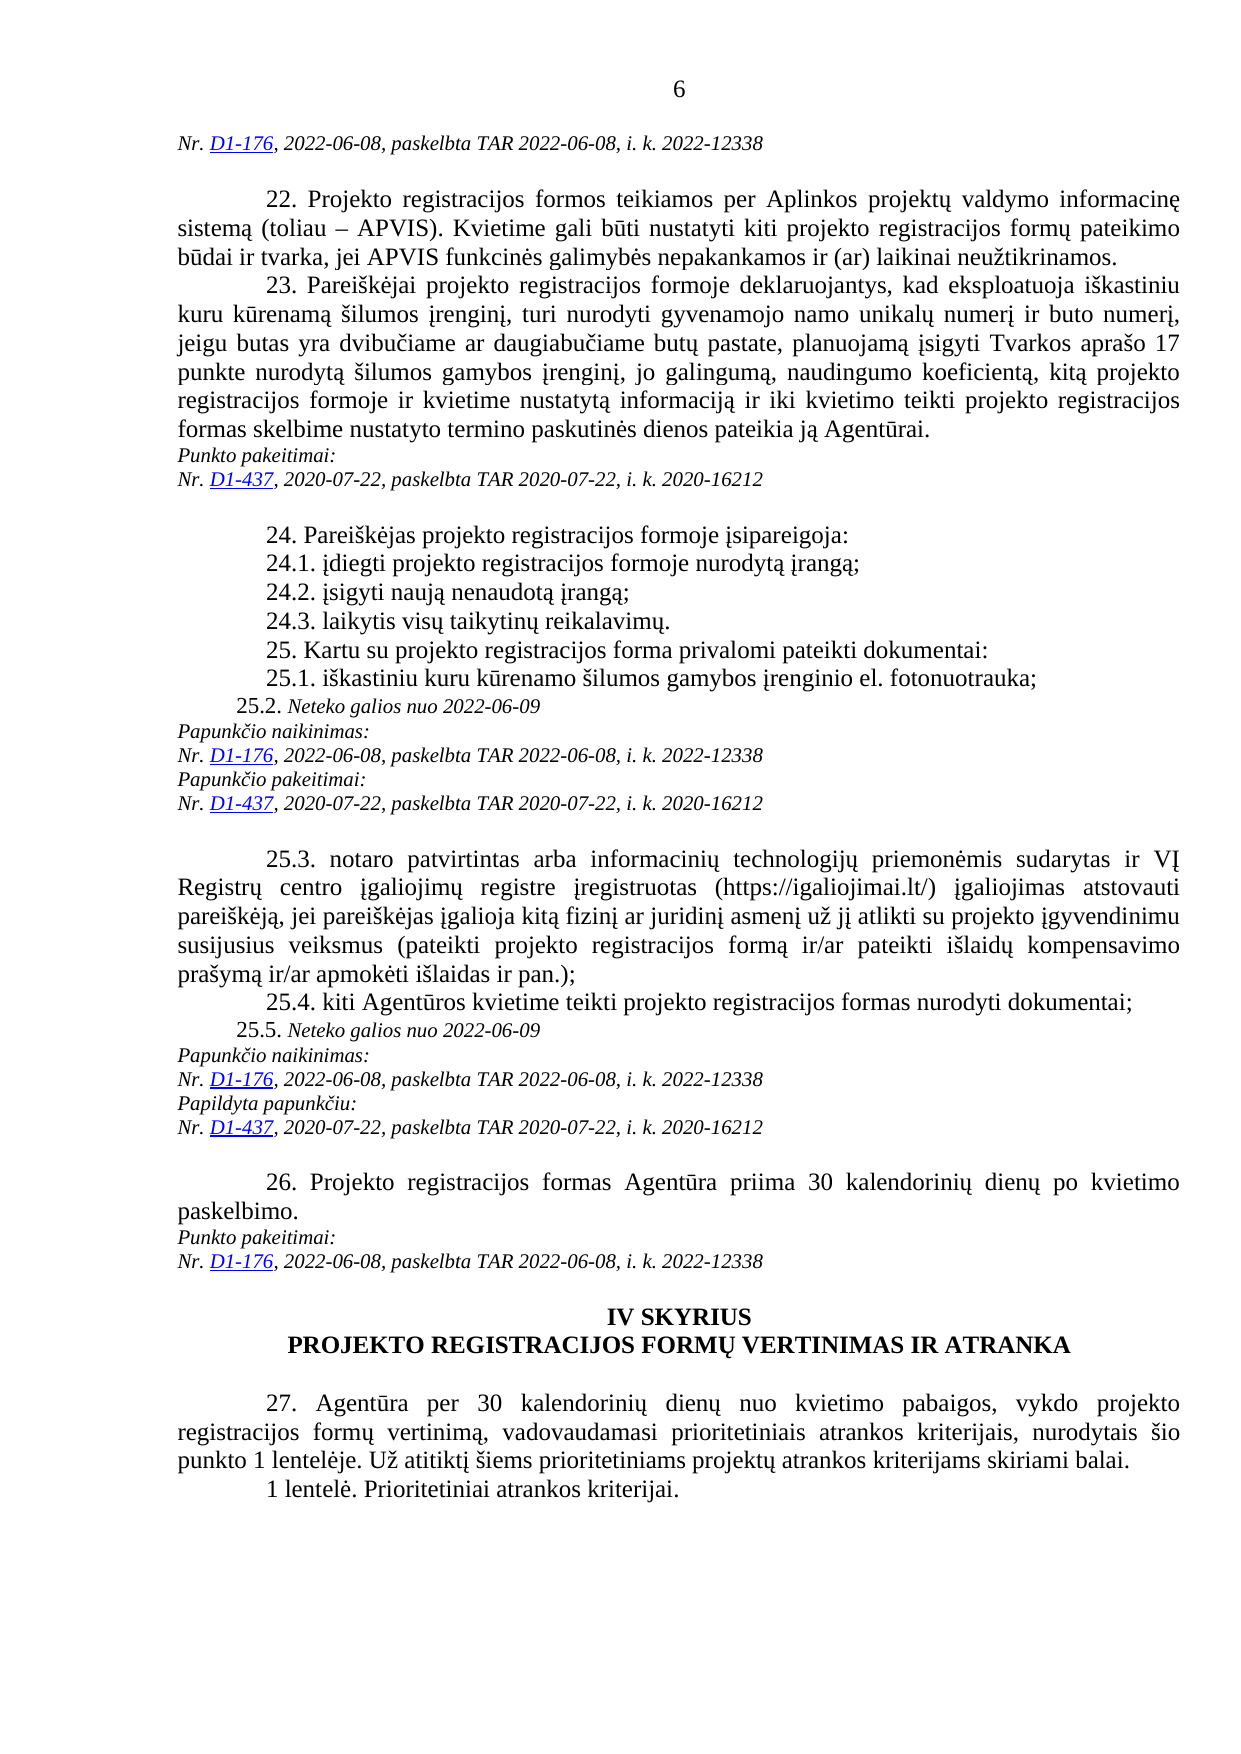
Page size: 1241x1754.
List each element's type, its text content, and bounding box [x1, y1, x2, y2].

text Nr. D1-176, 2022-06-08, paskelbta TAR 2022-06-08, i. k. 2022-12338 [177, 743, 1181, 767]
text 25.4. kiti Agentūros kvietime teikti projekto registracijos formas nurodyti dokumentai; [177, 987, 1181, 1016]
text 24.3. laikytis visų taikytinų reikalavimų. [177, 606, 1181, 635]
text 25. Kartu su projekto registracijos forma privalomi pateikti dokumentai: [177, 635, 1181, 663]
text Papunkčio naikinimas: [177, 1042, 1181, 1067]
text Papunkčio naikinimas: [177, 719, 1181, 743]
text 26. Projekto registracijos formas Agentūra priima 30 kalendorinių dienų po kvietimo paskelbimo. [177, 1167, 1181, 1225]
text 25.3. notaro patvirtintas arba informacinių technologijų priemonėmis sudarytas ir VĮ Registrų centro įgaliojimų registre įregistruotas (https://igaliojimai.lt/) įgaliojimas atstovauti pareiškėją, jei pareiškėjas įgalioja kitą fizinį ar juridinį asmenį už jį atlikti su projekto įgyvendinimu susijusius veiksmus (pateikti projekto registracijos formą ir/ar pateikti išlaidų kompensavimo prašymą ir/ar apmokėti išlaidas ir pan.); [177, 844, 1181, 987]
text 1 lentelė. Prioritetiniai atrankos kriterijai. [177, 1474, 1181, 1503]
text IV SKYRIUS [177, 1302, 1181, 1331]
text 22. Projekto registracijos formos teikiamos per Aplinkos projektų valdymo informacinę sistemą (toliau – APVIS). Kvietime gali būti nustatyti kiti projekto registracijos formų pateikimo būdai ir tvarka, jei APVIS funkcinės galimybės nepakankamos ir (ar) laikinai neužtikrinamos. [177, 184, 1181, 270]
text 27. Agentūra per 30 kalendorinių dienų nuo kvietimo pabaigos, vykdo projekto registracijos formų vertinimą, vadovaudamasi prioritetiniais atrankos kriterijais, nurodytais šio punkto 1 lentelėje. Už atitiktį šiems prioritetiniams projektų atrankos kriterijams skiriami balai. [177, 1388, 1181, 1474]
text 25.5. Neteko galios nuo 2022-06-09 [177, 1016, 1181, 1042]
text Nr. D1-437, 2020-07-22, paskelbta TAR 2020-07-22, i. k. 2020-16212 [177, 791, 1181, 815]
text Nr. D1-437, 2020-07-22, paskelbta TAR 2020-07-22, i. k. 2020-16212 [177, 467, 1181, 491]
text 25.2. Neteko galios nuo 2022-06-09 [177, 692, 1181, 719]
text Punkto pakeitimai: [177, 1225, 1181, 1249]
text Nr. D1-437, 2020-07-22, paskelbta TAR 2020-07-22, i. k. 2020-16212 [177, 1115, 1181, 1139]
text 24.2. įsigyti naują nenaudotą įrangą; [177, 577, 1181, 606]
text Nr. D1-176, 2022-06-08, paskelbta TAR 2022-06-08, i. k. 2022-12338 [177, 131, 1181, 155]
text 25.1. iškastiniu kuru kūrenamo šilumos gamybos įrenginio el. fotonuotrauka; [177, 663, 1181, 692]
text PROJEKTO REGISTRACIJOS FORMŲ VERTINIMAS IR ATRANKA [177, 1331, 1181, 1359]
text 24.1. įdiegti projekto registracijos formoje nurodytą įrangą; [177, 548, 1181, 577]
text 23. Pareiškėjai projekto registracijos formoje deklaruojantys, kad eksploatuoja iškastiniu kuru kūrenamą šilumos įrenginį, turi nurodyti gyvenamojo namo unikalų numerį ir buto numerį, jeigu butas yra dvibučiame ar daugiabučiame butų pastate, planuojamą įsigyti Tvarkos aprašo 17 punkte nurodytą šilumos gamybos įrenginį, jo galingumą, naudingumo koeficientą, kitą projekto registracijos formoje ir kvietime nustatytą informaciją ir iki kvietimo teikti projekto registracijos formas skelbime nustatyto termino paskutinės dienos pateikia ją Agentūrai. [177, 270, 1181, 443]
text Nr. D1-176, 2022-06-08, paskelbta TAR 2022-06-08, i. k. 2022-12338 [177, 1249, 1181, 1273]
text Punkto pakeitimai: [177, 443, 1181, 467]
text Nr. D1-176, 2022-06-08, paskelbta TAR 2022-06-08, i. k. 2022-12338 [177, 1067, 1181, 1091]
text 24. Pareiškėjas projekto registracijos formoje įsipareigoja: [177, 520, 1181, 548]
text Papildyta papunkčiu: [177, 1091, 1181, 1115]
text Papunkčio pakeitimai: [177, 767, 1181, 791]
